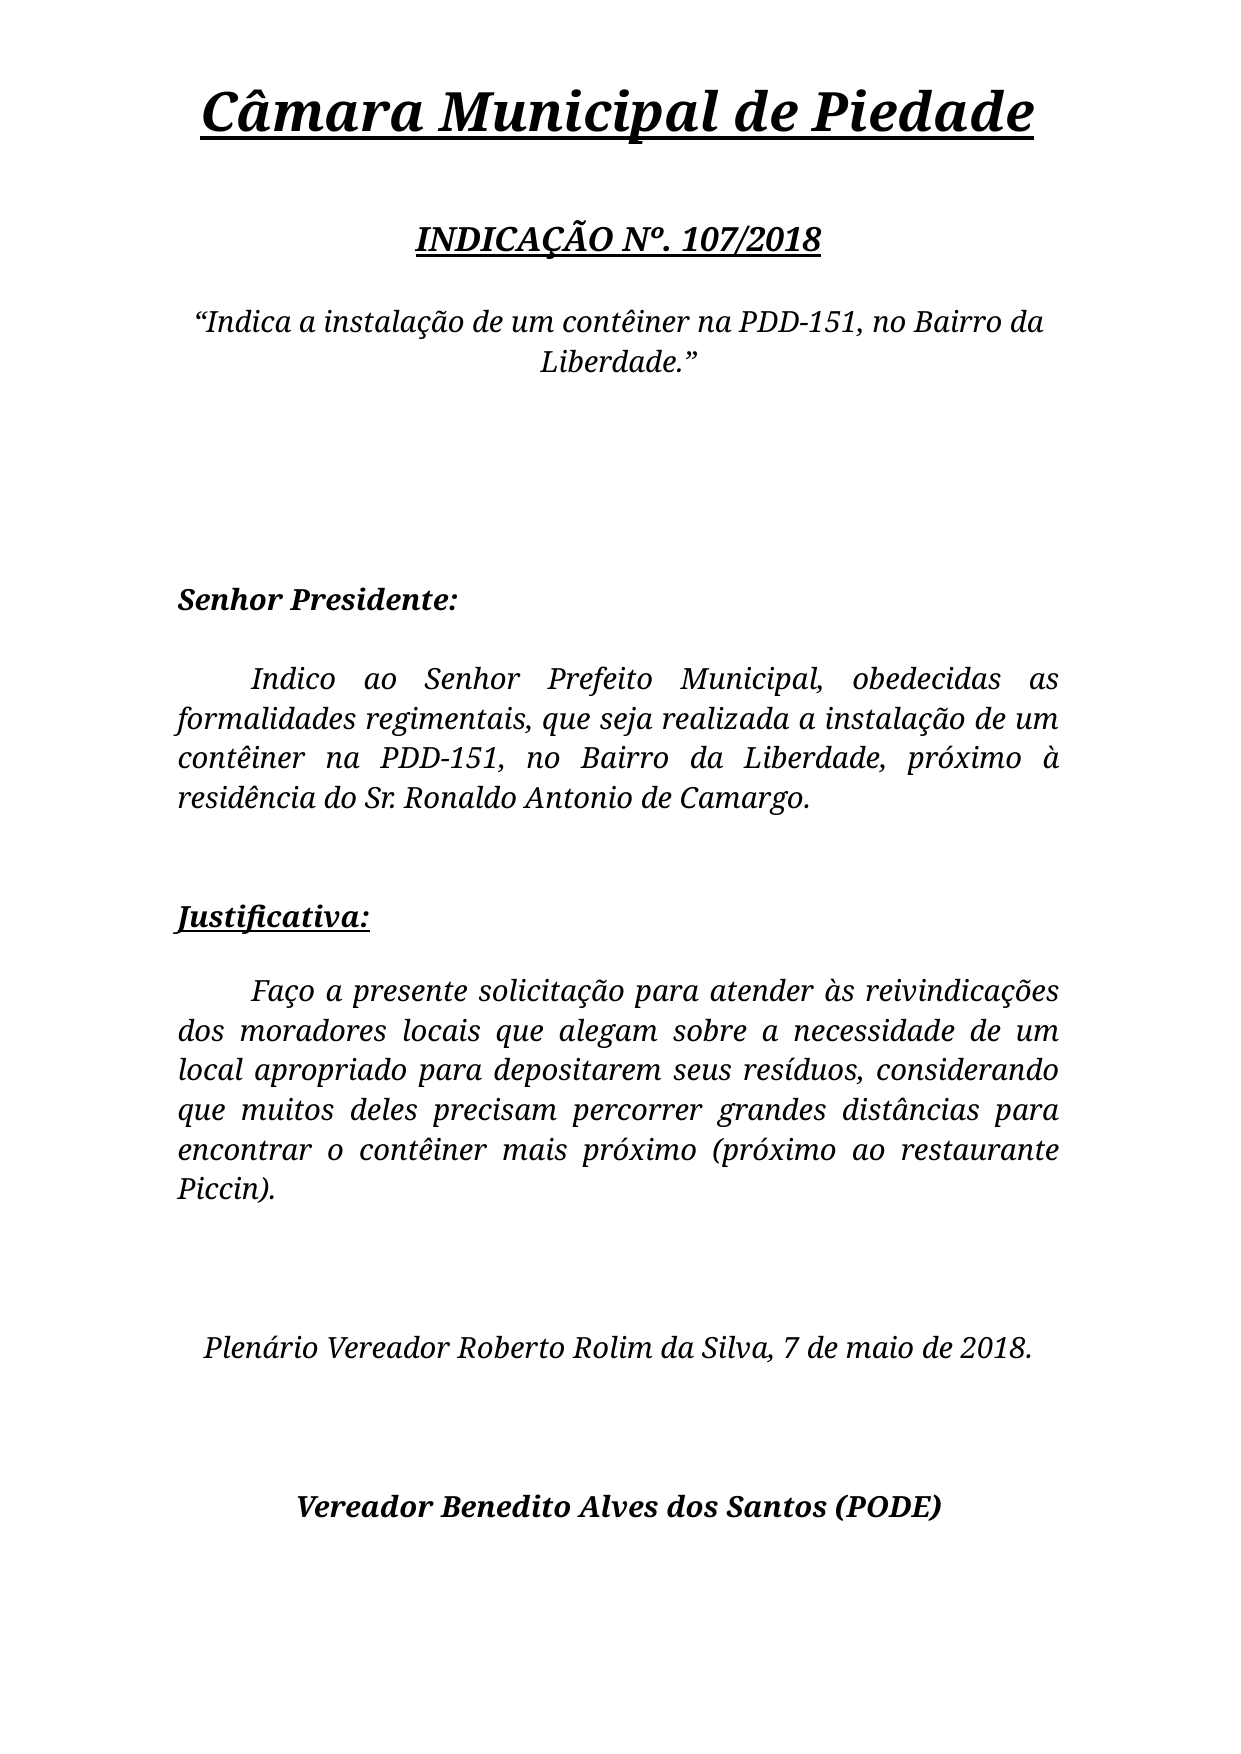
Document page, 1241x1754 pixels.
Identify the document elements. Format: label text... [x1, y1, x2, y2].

text Senhor Presidente: [177, 579, 1063, 619]
text Justificativa: [177, 896, 1063, 936]
text Indico ao Senhor Prefeito Municipal, obedecidas as formalidades regimentais, que seja realizada a instalação de um contêiner na PDD-151, no Bairro da Liberdade, próximo à residência do Sr. Ronaldo Antonio de Camargo. [177, 658, 1063, 817]
text INDICAÇÃO Nº. 107/2018 [177, 216, 1063, 261]
text Plenário Vereador Roberto Rolim da Silva, 7 de maio de 2018. [177, 1327, 1063, 1367]
text Faço a presente solicitação para atender às reivindicações dos moradores locais que alegam sobre a necessidade de um local apropriado para depositarem seus resíduos, considerando que muitos deles precisam percorrer grandes distâncias para encontrar o contêiner mais próximo (próximo ao restaurante Piccin). [177, 970, 1063, 1208]
text “Indica a instalação de um contêiner na PDD-151, no Bairro da Liberdade.” [177, 301, 1063, 381]
text Vereador Benedito Alves dos Santos (PODE) [177, 1486, 1063, 1526]
